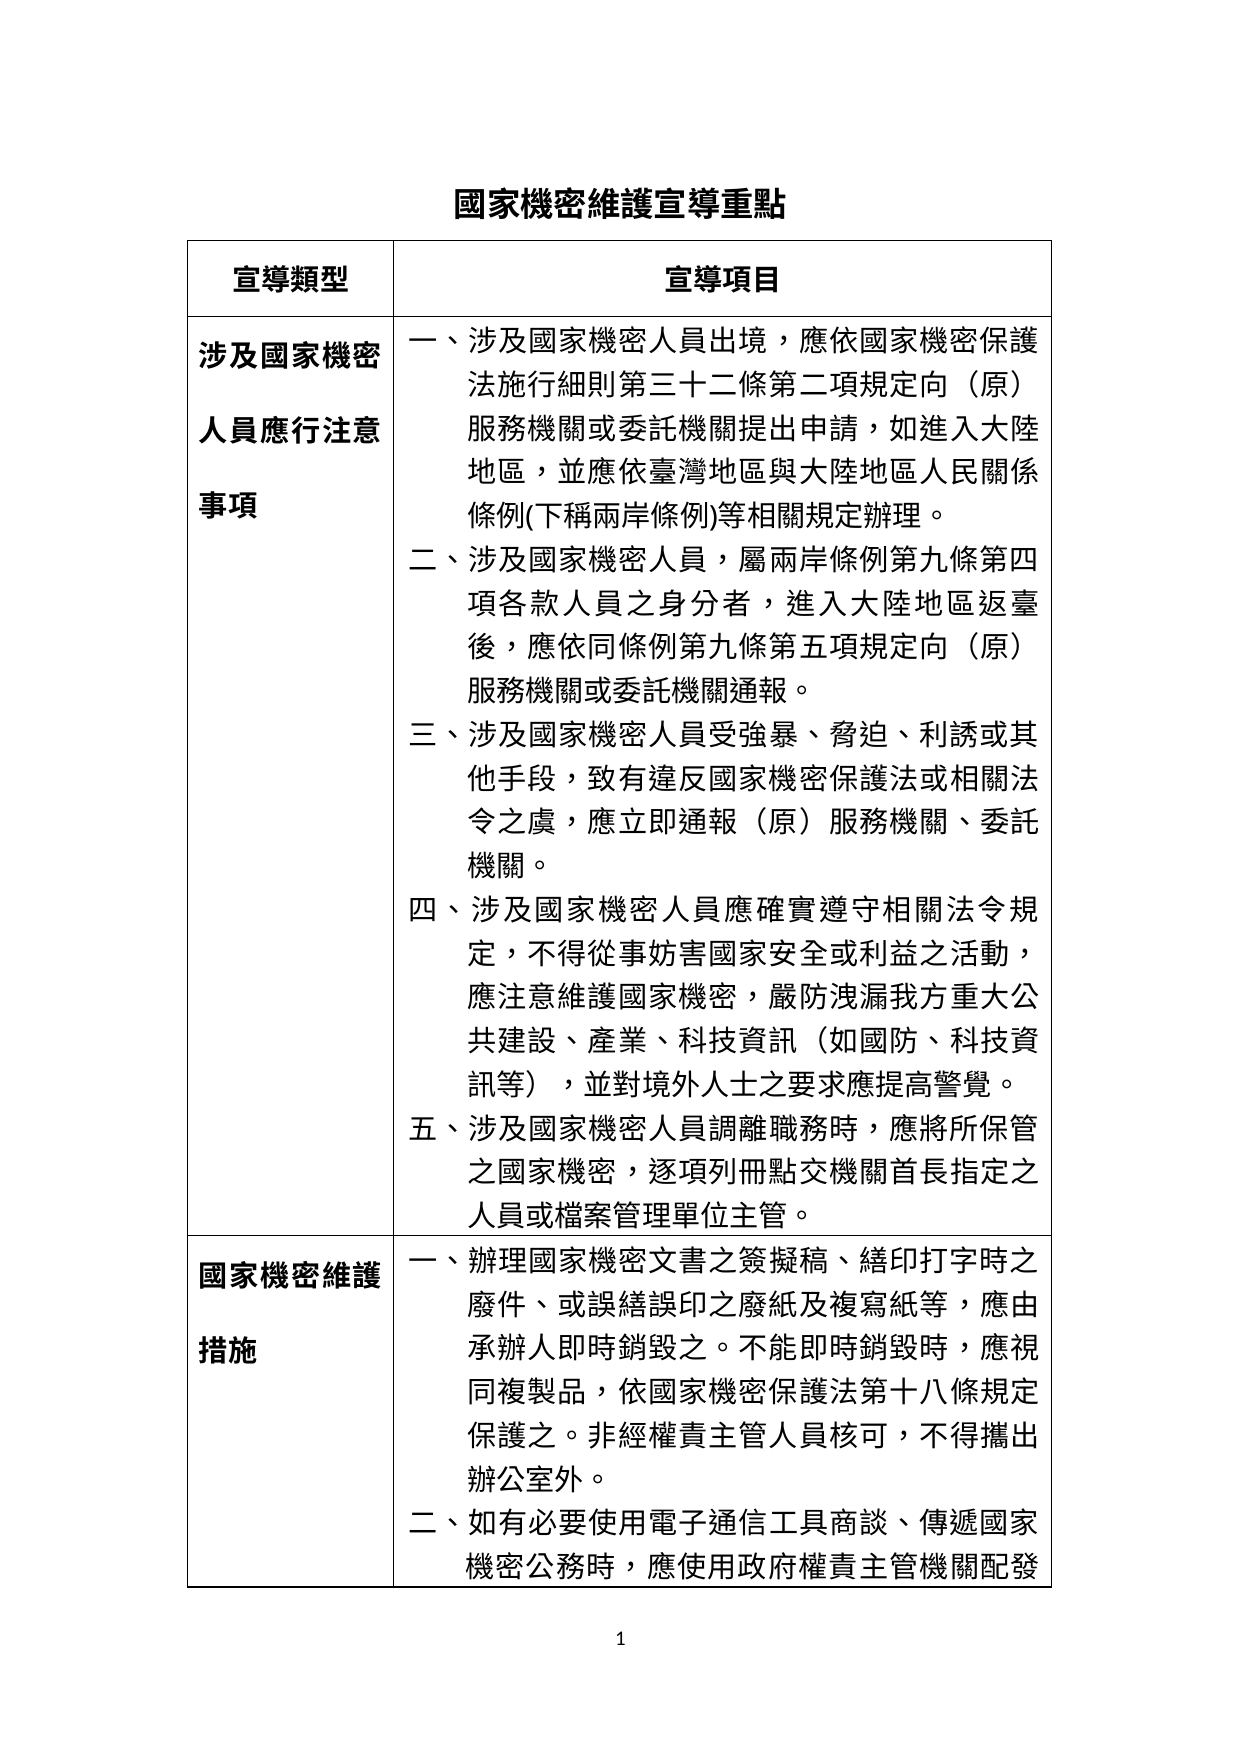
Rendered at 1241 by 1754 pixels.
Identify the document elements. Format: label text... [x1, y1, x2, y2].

table_cell 涉及國家機密人員應行注意事項 [188, 317, 393, 1235]
table_cell 國家機密維護措施 [188, 1236, 393, 1586]
table_header 宣導類型 [188, 241, 393, 316]
table_cell 一、涉及國家機密人員出境，應依國家機密保護法施行細則第三十二條第二項規定向（原）服務機關或委託機關提出申請，如進入大陸地區，並應依臺灣地區與大陸地區人民關係條例(下稱兩岸條例)等相關規定辦理。 二、涉及國家機密人員，屬兩岸條例第九條第四項各款人員之身分者，進入大陸地區返臺後，應依同條例第九條第五項規定向（原）服務機關或委託機關通報。 三、涉及國家機密人員受強暴、脅迫、利誘或其他手段，致有違反國家機密保護法或相關法令之虞，應立即通報（原）服務機關、委託機關。 四、涉及國家機密人員應確實遵守相關法令規定，不得從事妨害國家安全或利益之活動，應注意維護國家機密，嚴防洩漏我方重大公共建設、產業、科技資訊（如國防、科技資訊等），並對境外人士之要求應提高警覺。 五、涉及國家機密人員調離職務時，應將所保管之國家機密，逐項列冊點交機關首長指定之人員或檔案管理單位主管。 [394, 317, 1051, 1235]
text 國家機密維護宣導重點 [187, 164, 1053, 239]
table_header 宣導項目 [394, 241, 1051, 316]
table_cell 一、辦理國家機密文書之簽擬稿、繕印打字時之廢件、或誤繕誤印之廢紙及複寫紙等，應由承辦人即時銷毀之。不能即時銷毀時，應視同複製品，依國家機密保護法第十八條規定保護之。非經權責主管人員核可，不得攜出辦公室外。 二、如有必要使用電子通信工具商談、傳遞國家機密公務時，應使用政府權責主管機關配發 [394, 1236, 1051, 1586]
